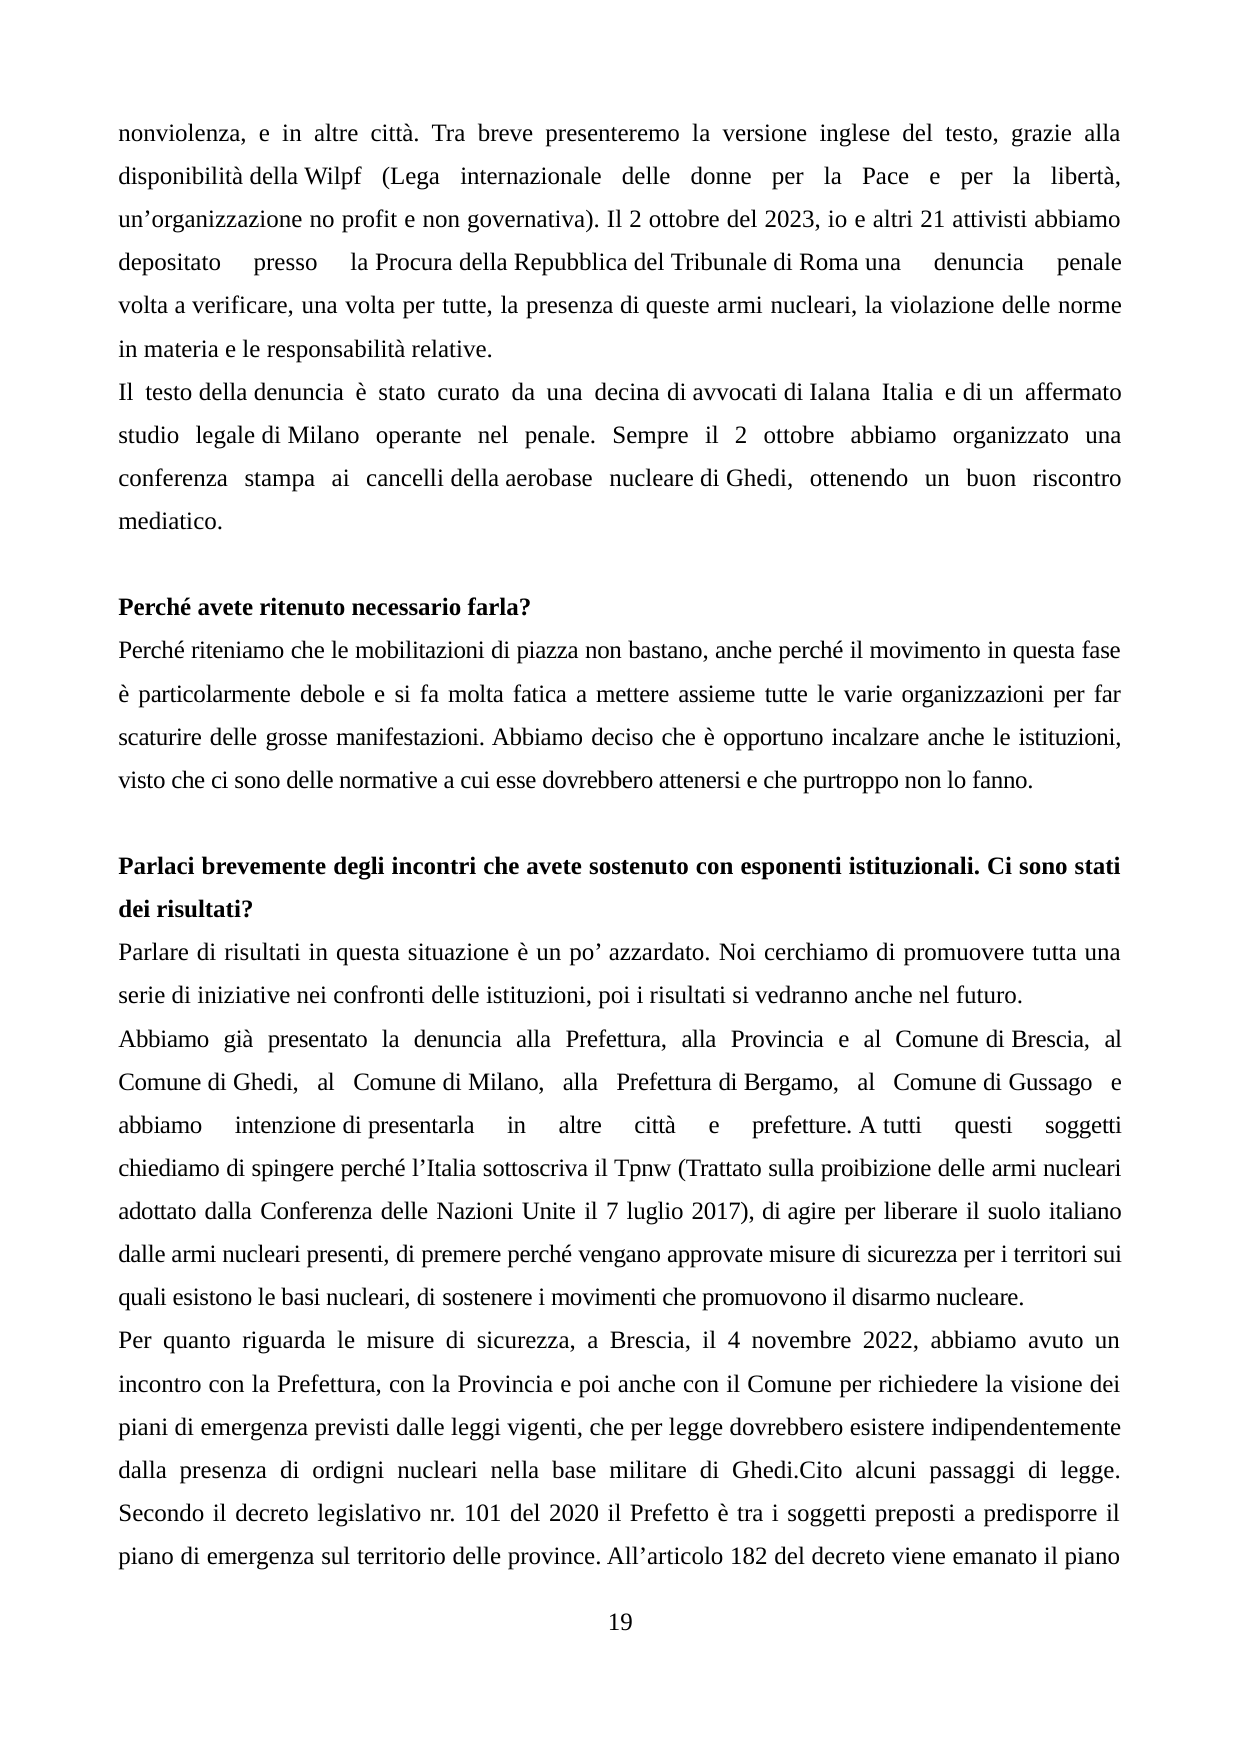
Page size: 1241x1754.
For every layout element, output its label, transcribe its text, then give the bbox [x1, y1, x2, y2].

text nonviolenza, e in altre città. Tra breve presenteremo la versione inglese del testo, grazie alla disponibilità della Wilpf (Lega internazionale delle donne per la Pace e per la libertà, un’organizzazione no profit e non governativa). Il 2 ottobre del 2023, io e altri 21 attivisti abbiamo depositato presso la Procura della Repubblica del Tribunale di Roma una denuncia penale volta a verificare, una volta per tutte, la presenza di queste armi nucleari, la violazione delle norme in materia e le responsabilità relative. [118, 118, 1122, 362]
text Abbiamo già presentato la denuncia alla Prefettura, alla Provincia e al Comune di Brescia, al Comune di Ghedi, al Comune di Milano, alla Prefettura di Bergamo, al Comune di Gussago e abbiamo intenzione di presentarla in altre città e prefetture. A tutti questi soggetti chiediamo di spingere perché l’Italia sottoscriva il Tpnw (Trattato sulla proibizione delle armi nucleari adottato dalla Conferenza delle Nazioni Unite il 7 luglio 2017), di agire per liberare il suolo italiano dalle armi nucleari presenti, di premere perché vengano approvate misure di sicurezza per i territori sui quali esistono le basi nucleari, di sostenere i movimenti che promuovono il disarmo nucleare. [118, 1024, 1122, 1311]
text Parlaci brevemente degli incontri che avete sostenuto con esponenti istituzionali. Ci sono stati dei risultati? [118, 851, 1122, 923]
text Parlare di risultati in questa situazione è un po’ azzardato. Noi cerchiamo di promuovere tutta una serie di iniziative nei confronti delle istituzioni, poi i risultati si vedranno anche nel futuro. [118, 937, 1122, 1009]
text Perché riteniamo che le mobilitazioni di piazza non bastano, anche perché il movimento in questa fase è particolarmente debole e si fa molta fatica a mettere assieme tutte le varie organizzazioni per far scaturire delle grosse manifestazioni. Abbiamo deciso che è opportuno incalzare anche le istituzioni, visto che ci sono delle normative a cui esse dovrebbero attenersi e che purtroppo non lo fanno. [118, 636, 1122, 794]
text Per quanto riguarda le misure di sicurezza, a Brescia, il 4 novembre 2022, abbiamo avuto un incontro con la Prefettura, con la Provincia e poi anche con il Comune per richiedere la visione dei piani di emergenza previsti dalle leggi vigenti, che per legge dovrebbero esistere indipendentemente dalla presenza di ordigni nucleari nella base militare di Ghedi.Cito alcuni passaggi di legge. Secondo il decreto legislativo nr. 101 del 2020 il Prefetto è tra i soggetti preposti a predisporre il piano di emergenza sul territorio delle province. All’articolo 182 del decreto viene emanato il piano [118, 1326, 1122, 1570]
text Il testo della denuncia è stato curato da una decina di avvocati di Ialana Italia e di un affermato studio legale di Milano operante nel penale. Sempre il 2 ottobre abbiamo organizzato una conferenza stampa ai cancelli della aerobase nucleare di Ghedi, ottenendo un buon riscontro mediatico. [118, 377, 1122, 535]
text Perché avete ritenuto necessario farla? [118, 592, 1122, 621]
